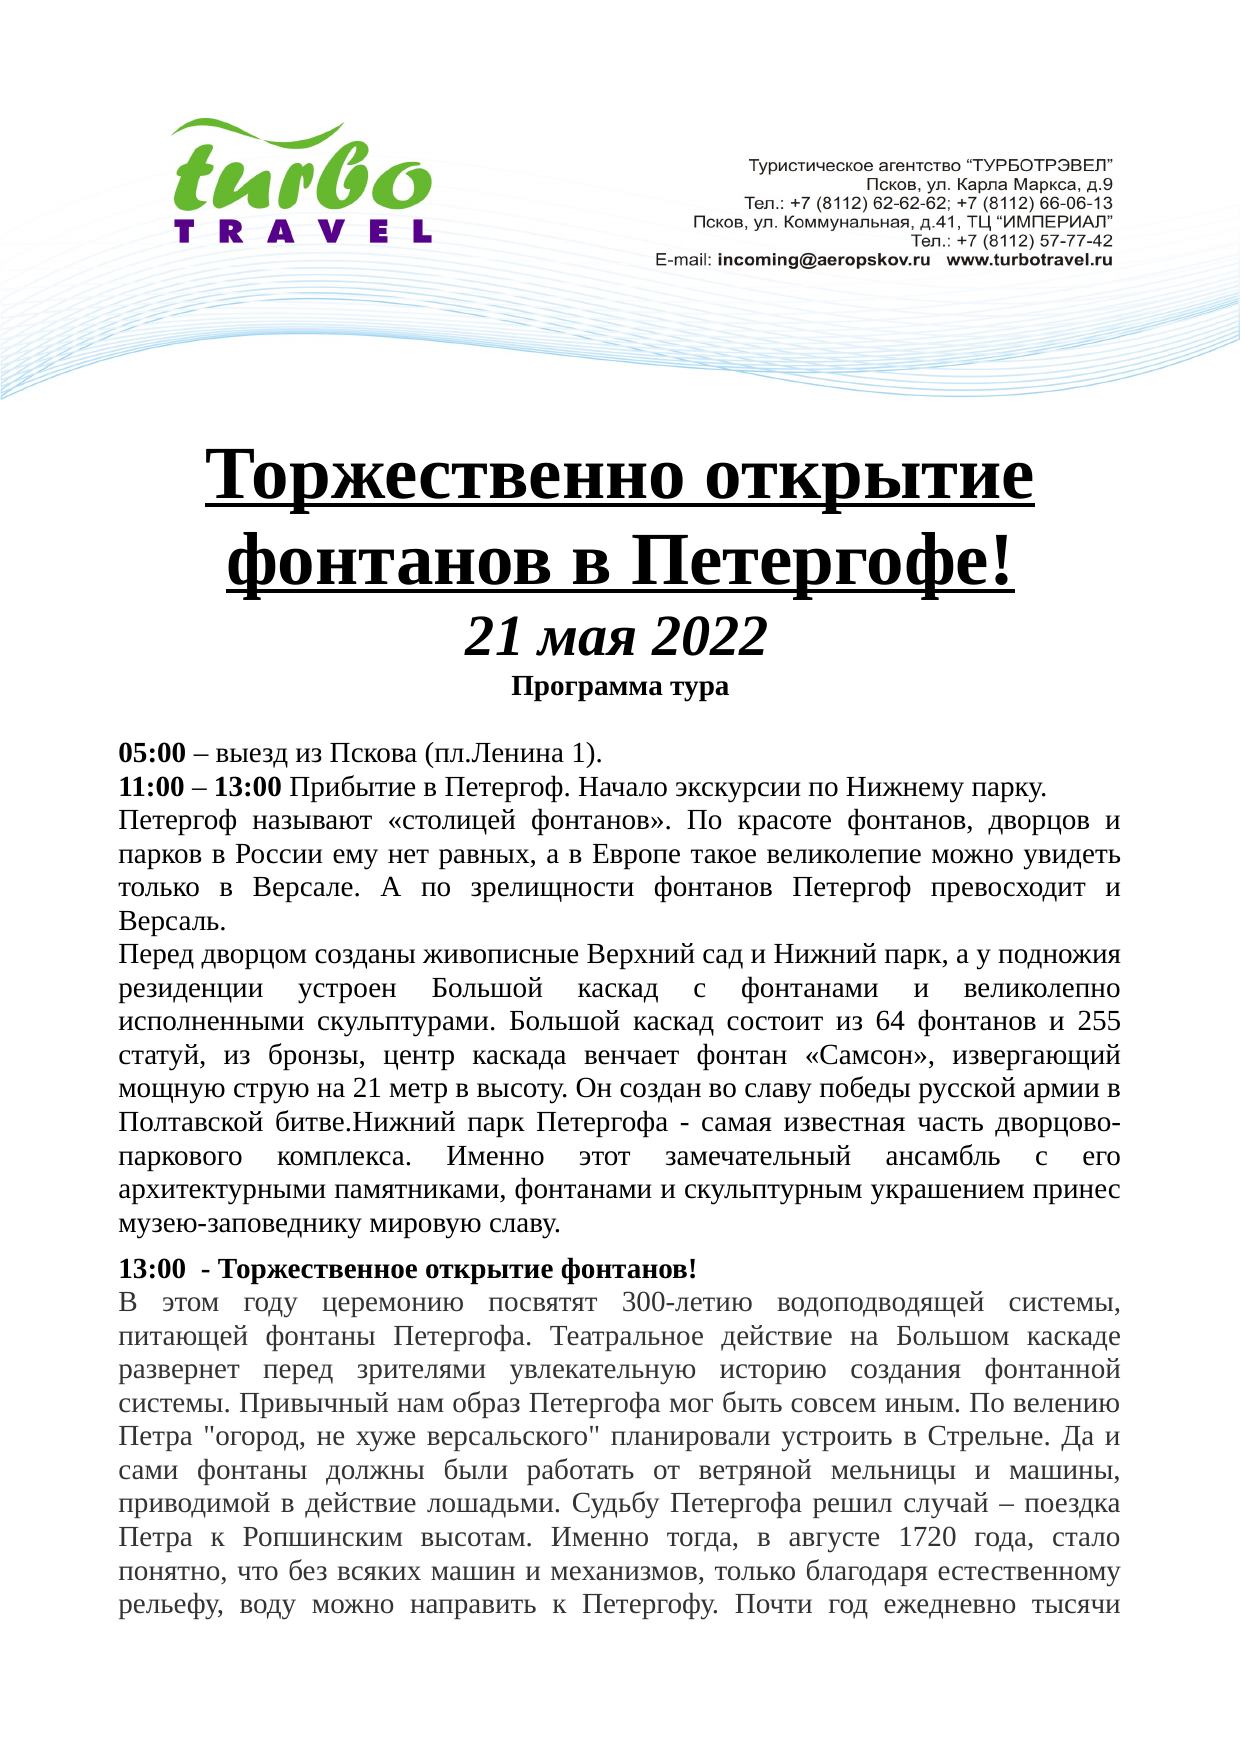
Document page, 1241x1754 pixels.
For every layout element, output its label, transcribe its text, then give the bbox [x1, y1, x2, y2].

text 11:00 – 13:00 Прибытие в Петергоф. Начало экскурсии по Нижнему парку. [118, 769, 1122, 802]
text Перед дворцом созданы живописные Верхний сад и Нижний парк, а у подножия резиденции устроен Большой каскад с фонтанами и великолепно исполненными скульптурами. Большой каскад состоит из 64 фонтанов и 255 статуй, из бронзы, центр каскада венчает фонтан «Самсон», извергающий мощную струю на 21 метр в высоту. Он создан во славу победы русской армии в Полтавской битве.Нижний парк Петергофа - самая известная часть дворцово-паркового комплекса. Именно этот замечательный ансамбль с его архитектурными памятниками, фонтанами и скульптурным украшением принес музею-заповеднику мировую славу. [118, 936, 1122, 1238]
text В этом году церемонию посвятят 300-летию водоподводящей системы, питающей фонтаны Петергофа. Театральное действие на Большом каскаде развернет перед зрителями увлекательную историю создания фонтанной системы. Привычный нам образ Петергофа мог быть совсем иным. По велению Петра "огород, не хуже версальского" планировали устроить в Стрельне. Да и сами фонтаны должны были работать от ветряной мельницы и машины, приводимой в действие лошадьми. Судьбу Петергофа решил случай – поездка Петра к Ропшинским высотам. Именно тогда, в августе 1720 года, стало понятно, что без всяких машин и механизмов, только благодаря естественному рельефу, воду можно направить к Петергофу. Почти год ежедневно тысячи [118, 1284, 1122, 1620]
text Торжественно открытие фонтанов в Петергофе! [118, 428, 1122, 601]
text Программа тура [118, 668, 1122, 702]
text 05:00 – выезд из Пскова (пл.Ленина 1). [118, 735, 1122, 769]
text 13:00 - Торжественное открытие фонтанов! [118, 1251, 1122, 1284]
picture [0, 118, 1240, 400]
text Петергоф называют «столицей фонтанов». По красоте фонтанов, дворцов и парков в России ему нет равных, а в Европе такое великолепие можно увидеть только в Версале. А по зрелищности фонтанов Петергоф превосходит и Версаль. [118, 802, 1122, 936]
text 21 мая 2022 [118, 601, 1122, 668]
